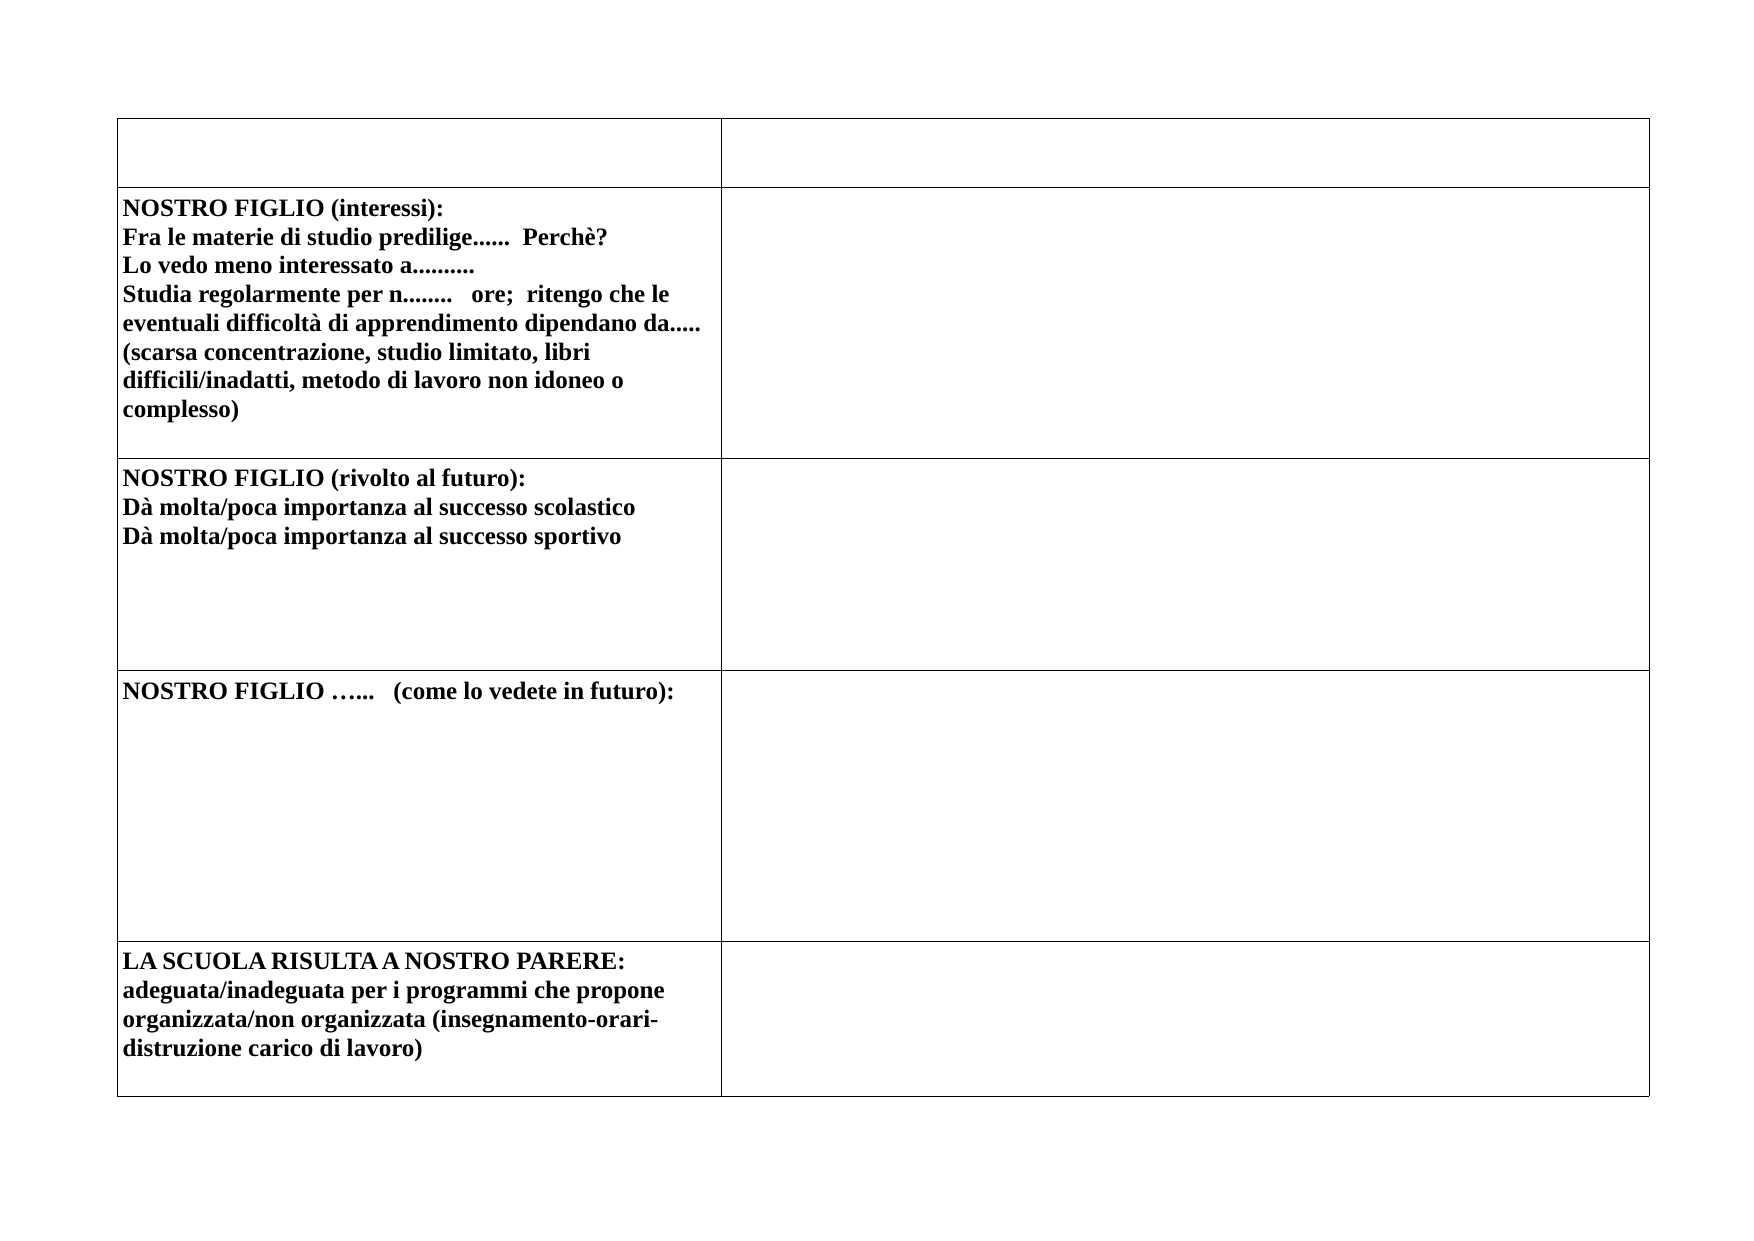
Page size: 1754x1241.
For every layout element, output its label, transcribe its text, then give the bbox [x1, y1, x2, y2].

table_cell [722, 188, 1649, 457]
table_cell LA SCUOLA RISULTA A NOSTRO PARERE: adeguata/inadeguata per i programmi che propone organizzata/non organizzata (insegnamento-orari-distruzione carico di lavoro) [118, 942, 721, 1096]
table_cell [722, 119, 1649, 187]
table_cell NOSTRO FIGLIO …... (come lo vedete in futuro): [118, 671, 721, 941]
table_cell [722, 942, 1649, 1096]
table_cell [118, 119, 721, 187]
table_cell NOSTRO FIGLIO (rivolto al futuro): Dà molta/poca importanza al successo scolastico Dà molta/poca importanza al successo sportivo [118, 459, 721, 670]
table_cell [722, 459, 1649, 670]
table_cell [722, 671, 1649, 941]
table_cell NOSTRO FIGLIO (interessi): Fra le materie di studio predilige...... Perchè? Lo vedo meno interessato a.......... Studia regolarmente per n........ ore; ritengo che le eventuali difficoltà di apprendimento dipendano da..... (scarsa concentrazione, studio limitato, libri difficili/inadatti, metodo di lavoro non idoneo o complesso) [118, 188, 721, 457]
